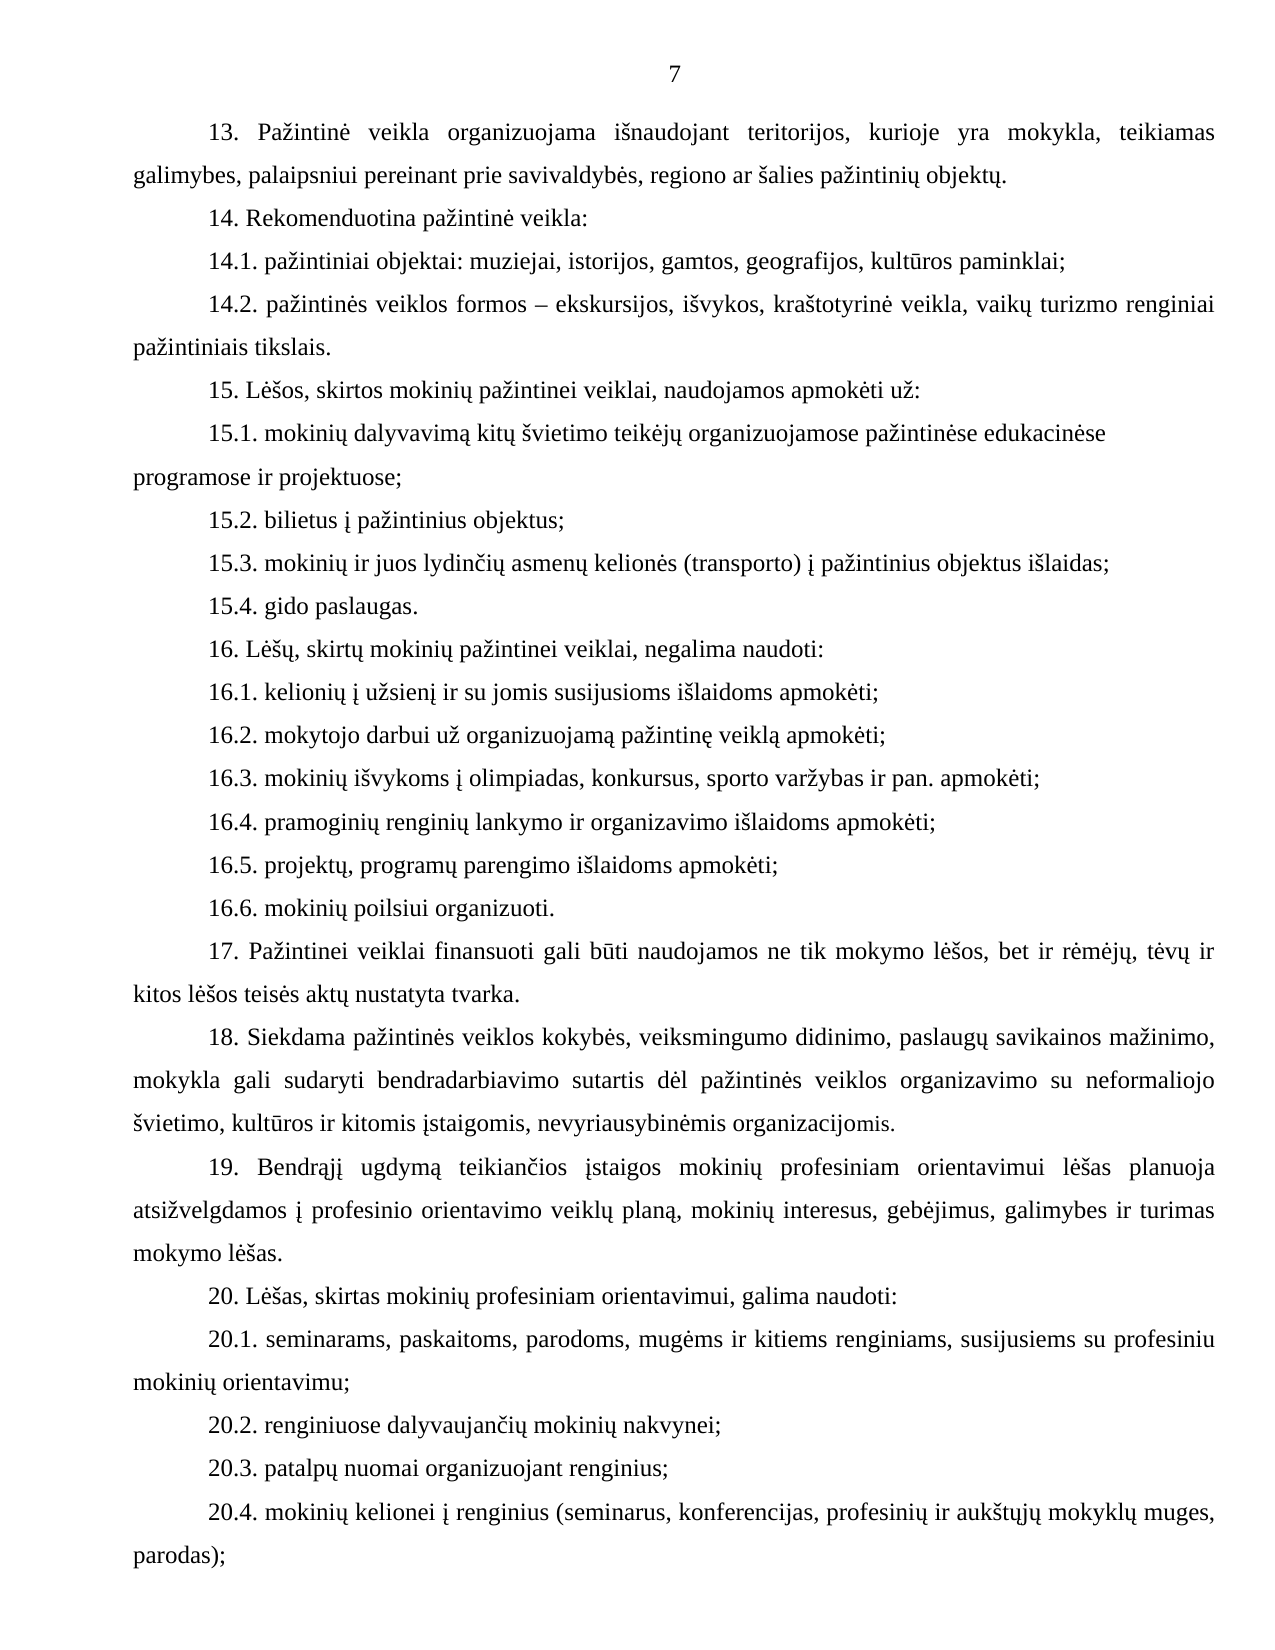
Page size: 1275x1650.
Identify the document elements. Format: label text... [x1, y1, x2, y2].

text 20. Lėšas, skirtas mokinių profesiniam orientavimui, galima naudoti: [133, 1281, 1216, 1310]
text 20.1. seminarams, paskaitoms, parodoms, mugėms ir kitiems renginiams, susijusiems su profesiniu mokinių orientavimu; [133, 1324, 1216, 1396]
text 18. Siekdama pažintinės veiklos kokybės, veiksmingumo didinimo, paslaugų savikainos mažinimo, mokykla gali sudaryti bendradarbiavimo sutartis dėl pažintinės veiklos organizavimo su neformaliojo švietimo, kultūros ir kitomis įstaigomis, nevyriausybinėmis organizacijomis. [133, 1022, 1216, 1137]
text 13. Pažintinė veikla organizuojama išnaudojant teritorijos, kurioje yra mokykla, teikiamas galimybes, palaipsniui pereinant prie savivaldybės, regiono ar šalies pažintinių objektų. [133, 117, 1216, 188]
text 14.2. pažintinės veiklos formos – ekskursijos, išvykos, kraštotyrinė veikla, vaikų turizmo renginiai pažintiniais tikslais. [133, 289, 1216, 361]
text 20.3. patalpų nuomai organizuojant renginius; [133, 1453, 1216, 1482]
text 15.2. bilietus į pažintinius objektus; [133, 505, 1216, 533]
text 16.1. kelionių į užsienį ir su jomis susijusioms išlaidoms apmokėti; [133, 677, 1216, 706]
text 17. Pažintinei veiklai finansuoti gali būti naudojamos ne tik mokymo lėšos, bet ir rėmėjų, tėvų ir kitos lėšos teisės aktų nustatyta tvarka. [133, 936, 1216, 1008]
text 14. Rekomenduotina pažintinė veikla: [133, 203, 1216, 232]
text 19. Bendrąjį ugdymą teikiančios įstaigos mokinių profesiniam orientavimui lėšas planuoja atsižvelgdamos į profesinio orientavimo veiklų planą, mokinių interesus, gebėjimus, galimybes ir turimas mokymo lėšas. [133, 1152, 1216, 1267]
text 14.1. pažintiniai objektai: muziejai, istorijos, gamtos, geografijos, kultūros paminklai; [133, 246, 1216, 275]
text 16. Lėšų, skirtų mokinių pažintinei veiklai, negalima naudoti: [133, 634, 1216, 663]
text 16.4. pramoginių renginių lankymo ir organizavimo išlaidoms apmokėti; [133, 807, 1216, 835]
text 20.2. renginiuose dalyvaujančių mokinių nakvynei; [133, 1410, 1216, 1439]
text 15. Lėšos, skirtos mokinių pažintinei veiklai, naudojamos apmokėti už: [133, 375, 1216, 404]
text 16.2. mokytojo darbui už organizuojamą pažintinę veiklą apmokėti; [133, 720, 1216, 749]
text 15.4. gido paslaugas. [133, 591, 1216, 620]
text 16.6. mokinių poilsiui organizuoti. [133, 893, 1216, 922]
text 16.5. projektų, programų parengimo išlaidoms apmokėti; [133, 850, 1216, 878]
text 20.4. mokinių kelionei į renginius (seminarus, konferencijas, profesinių ir aukštųjų mokyklų muges, parodas); [133, 1497, 1216, 1568]
text 15.3. mokinių ir juos lydinčių asmenų kelionės (transporto) į pažintinius objektus išlaidas; [133, 548, 1216, 577]
text 16.3. mokinių išvykoms į olimpiadas, konkursus, sporto varžybas ir pan. apmokėti; [133, 763, 1216, 792]
text 15.1. mokinių dalyvavimą kitų švietimo teikėjų organizuojamose pažintinėse edukacinėse programose ir projektuose; [133, 418, 1216, 490]
